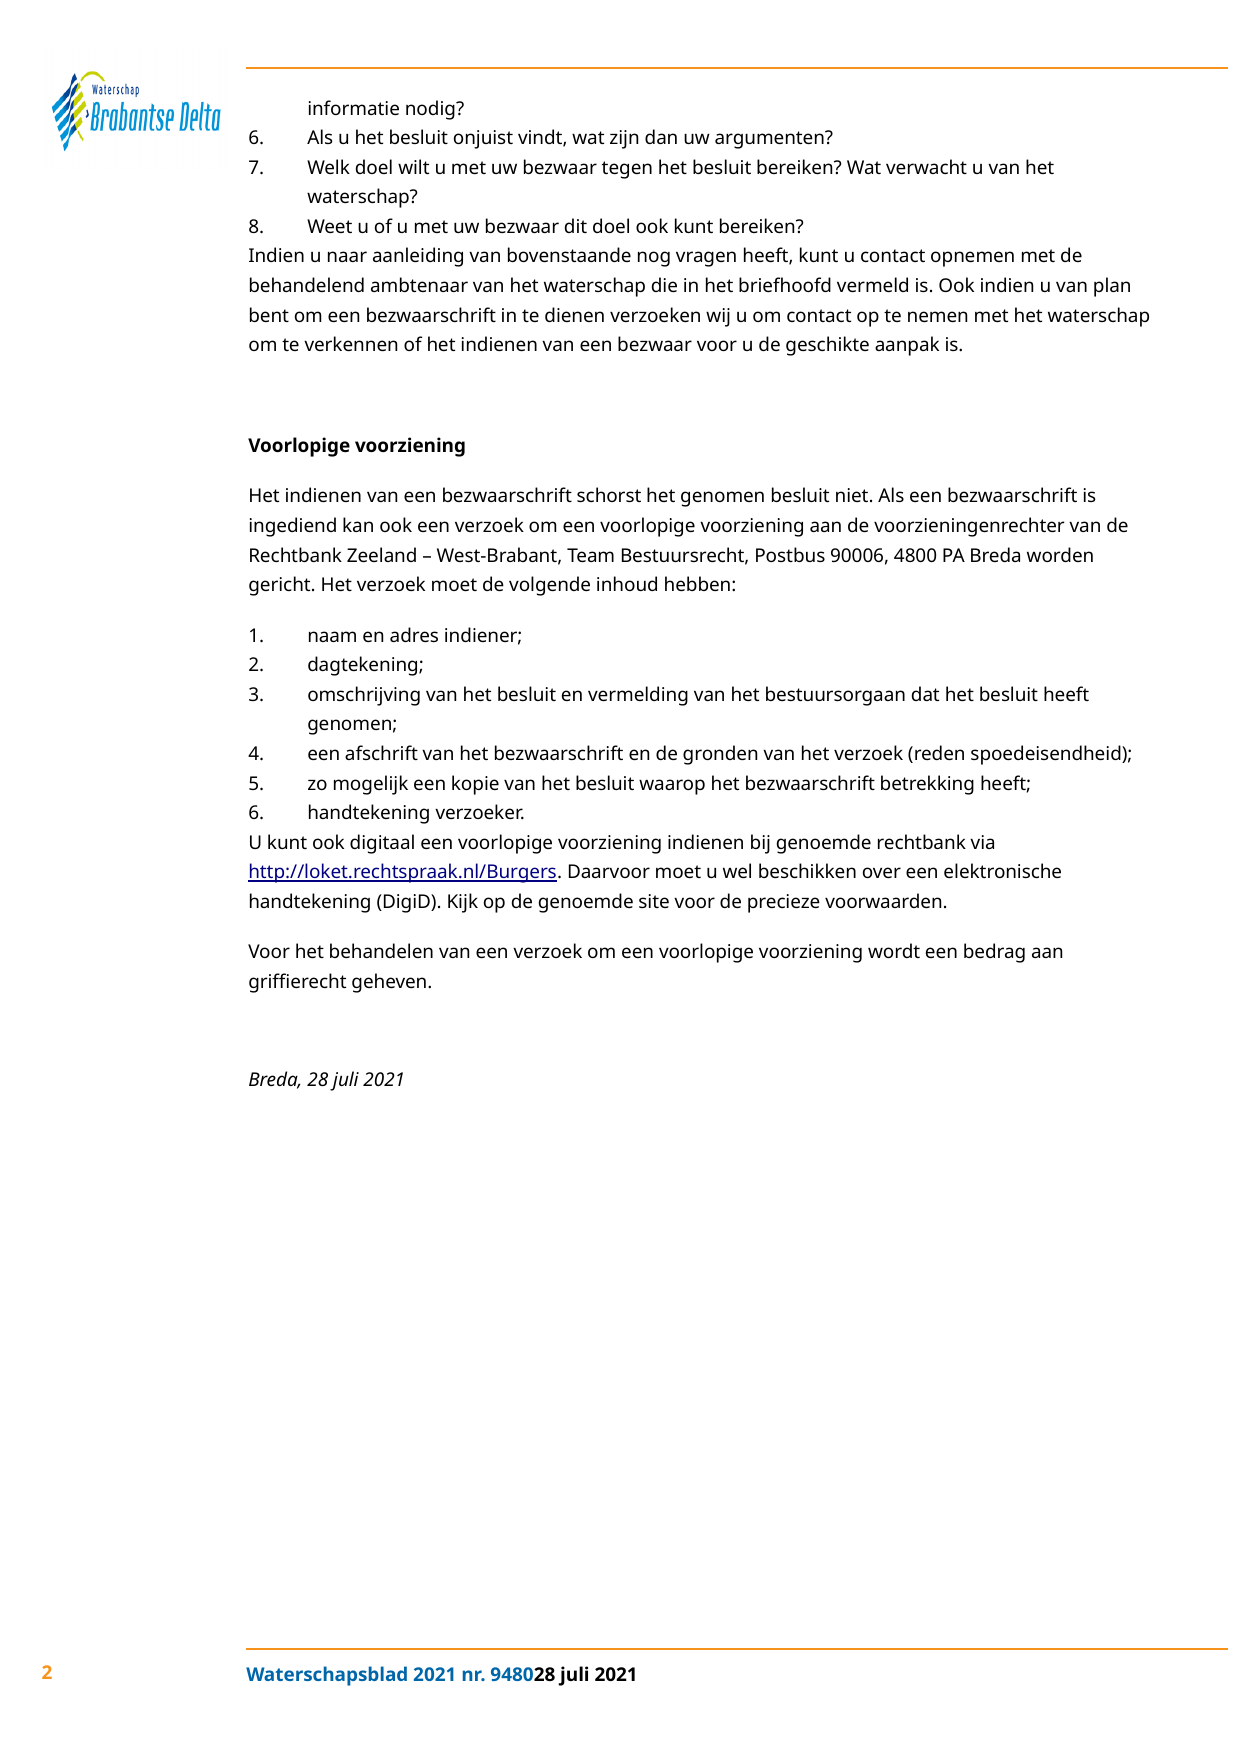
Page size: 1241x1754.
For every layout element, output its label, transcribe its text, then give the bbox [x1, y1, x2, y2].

text Het indienen van een bezwaarschrift schorst het genomen besluit niet. Als een bezwaarschrift is ingediend kan ook een verzoek om een voorlopige voorziening aan de voorzieningenrechter van de Rechtbank Zeeland – West-Brabant, Team Bestuursrecht, Postbus 90006, 4800 PA Breda worden gericht. Het verzoek moet de volgende inhoud hebben: [248, 483, 1152, 597]
text Indien u naar aanleiding van bovenstaande nog vragen heeft, kunt u contact opnemen met de behandelend ambtenaar van het waterschap die in het briefhoofd vermeld is. Ook indien u van plan bent om een bezwaarschrift in te dienen verzoeken wij u om contact op te nemen met het waterschap om te verkennen of het indienen van een bezwaar voor u de geschikte aanpak is. [248, 243, 1152, 357]
list Weet u of u met uw bezwaar dit doel ook kunt bereiken? [248, 213, 1152, 239]
text Voor het behandelen van een verzoek om een voorlopige voorziening wordt een bedrag aan griffierecht geheven. [248, 938, 1152, 994]
list naam en adres indiener; [248, 622, 1152, 648]
list handtekening verzoeker. [248, 799, 1152, 825]
list informatie nodig? [248, 95, 1152, 121]
text U kunt ook digitaal een voorlopige voorziening indienen bij genoemde rechtbank via http://loket.rechtspraak.nl/Burgers. Daarvoor moet u wel beschikken over een elektronische handtekening (DigiD). Kijk op de genoemde site voor de precieze voorwaarden. [248, 829, 1152, 914]
list zo mogelijk een kopie van het besluit waarop het bezwaarschrift betrekking heeft; [248, 770, 1152, 796]
text Voorlopige voorziening [248, 432, 1152, 458]
list Als u het besluit onjuist vindt, wat zijn dan uw argumenten? [248, 124, 1152, 150]
list Welk doel wilt u met uw bezwaar tegen het besluit bereiken? Wat verwacht u van het waterschap? [248, 154, 1152, 209]
list een afschrift van het bezwaarschrift en de gronden van het verzoek (reden spoedeisendheid); [248, 740, 1152, 766]
list omschrijving van het besluit en vermelding van het bestuursorgaan dat het besluit heeft genomen; [248, 681, 1152, 736]
list dagtekening; [248, 651, 1152, 677]
picture [41, 47, 231, 172]
text Breda, 28 juli 2021 [248, 1066, 1152, 1092]
